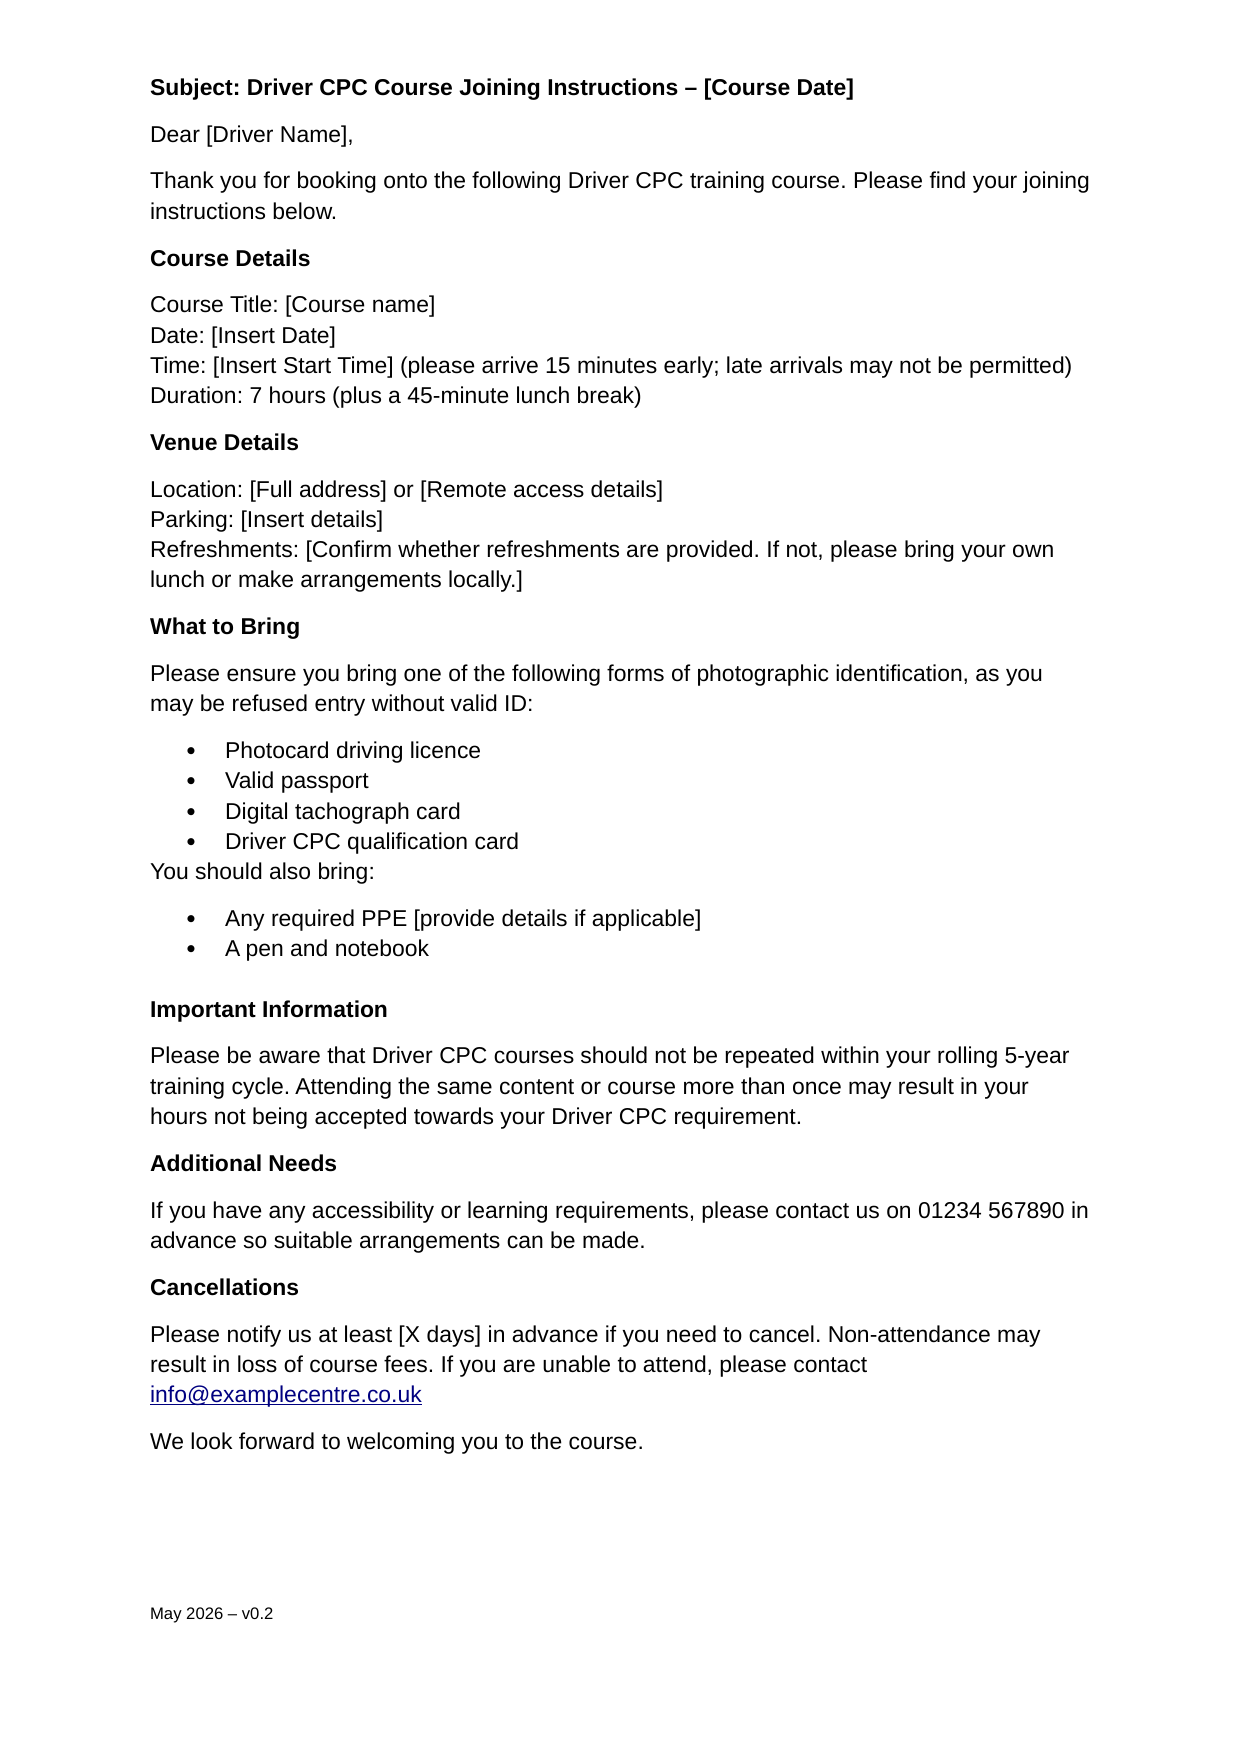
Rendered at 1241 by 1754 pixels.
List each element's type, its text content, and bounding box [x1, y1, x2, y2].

text Dear [Driver Name], [150, 121, 1090, 147]
text Please notify us at least [X days] in advance if you need to cancel. Non-attendance may result in loss of course fees. If you are unable to attend, please contact info@examplecentre.co.uk [150, 1321, 1090, 1407]
text We look forward to welcoming you to the course. [150, 1428, 1090, 1454]
text Please be aware that Driver CPC courses should not be repeated within your rolling 5-year training cycle. Attending the same content or course more than once may result in your hours not being accepted towards your Driver CPC requirement. [150, 1042, 1090, 1129]
text Thank you for booking onto the following Driver CPC training course. Please find your joining instructions below. [150, 167, 1090, 224]
text Important Information [150, 965, 1090, 1022]
text Please ensure you bring one of the following forms of photographic identification, as you may be refused entry without valid ID: [150, 660, 1090, 717]
text You should also bring: [150, 858, 1090, 884]
text Location: [Full address] or [Remote access details] Parking: [Insert details] Refreshments: [Confirm whether refreshments are provided. If not, please bring your own lunch or make arrangements locally.] [150, 476, 1090, 593]
text Cancellations [150, 1274, 1090, 1300]
text What to Bring [150, 613, 1090, 640]
text Course Details [150, 244, 1090, 271]
list Photocard driving licence [187, 737, 1090, 764]
text Subject: Driver CPC Course Joining Instructions – [Course Date] [150, 74, 1090, 100]
list Digital tachograph card [187, 798, 1090, 824]
text If you have any accessibility or learning requirements, please contact us on 01234 567890 in advance so suitable arrangements can be made. [150, 1197, 1090, 1253]
text Venue Details [150, 429, 1090, 455]
list Any required PPE [provide details if applicable] [187, 905, 1090, 931]
text Additional Needs [150, 1150, 1090, 1176]
list A pen and notebook [187, 935, 1090, 962]
list Valid passport [187, 767, 1090, 794]
text Course Title: [Course name] Date: [Insert Date] Time: [Insert Start Time] (please arrive 15 minutes early; late arrivals may not be permitted) Duration: 7 hours (plus a 45-minute lunch break) [150, 291, 1090, 408]
list Driver CPC qualification card [187, 828, 1090, 854]
